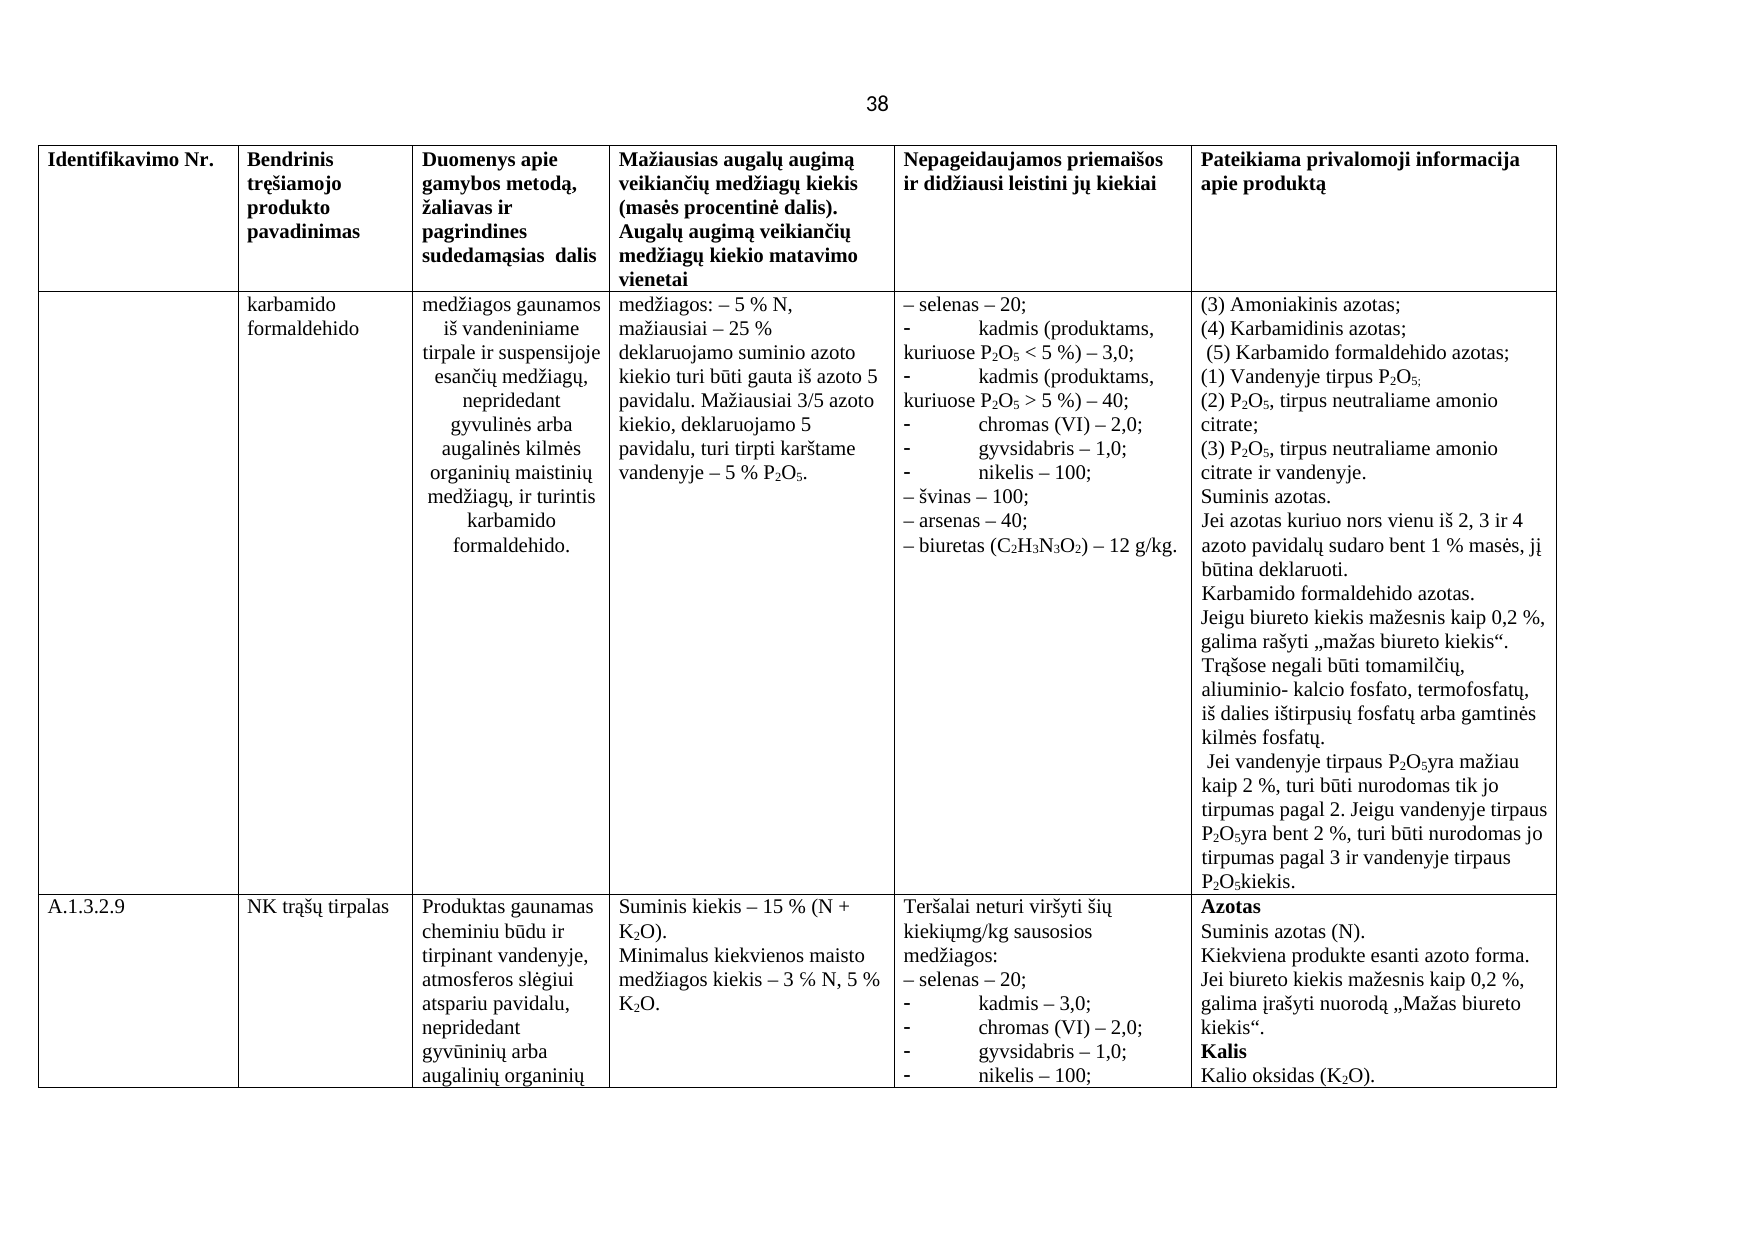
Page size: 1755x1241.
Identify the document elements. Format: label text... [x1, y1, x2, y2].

table_cell – selenas – 20;  kadmis (produktams, kuriuose P2O5 < 5 %) – 3,0;  kadmis (produktams, kuriuose P2O5 > 5 %) – 40;  chromas (VI) – 2,0;  gyvsidabris – 1,0;  nikelis – 100; – švinas – 100; – arsenas – 40; – biuretas (C2H3N3O2) – 12 g/kg. [895, 292, 1191, 893]
table_cell [39, 292, 238, 893]
table_cell medžiagos: – 5 % N, mažiausiai – 25 % deklaruojamo suminio azoto kiekio turi būti gauta iš azoto 5 pavidalu. Mažiausiai 3/5 azoto kiekio, deklaruojamo 5 pavidalu, turi tirpti karštame vandenyje – 5 % P2O5. [610, 292, 894, 893]
table_cell Teršalai neturi viršyti šių kiekiųmg/kg sausosios medžiagos: – selenas – 20;  kadmis – 3,0;  chromas (VI) – 2,0;  gyvsidabris – 1,0;  nikelis – 100; [895, 895, 1191, 1087]
table_cell Azotas Suminis azotas (N). Kiekviena produkte esanti azoto forma. Jei biureto kiekis mažesnis kaip 0,2 %, galima įrašyti nuorodą „Mažas biureto kiekis“. Kalis Kalio oksidas (K2O). [1192, 895, 1556, 1087]
table_cell Produktas gaunamas cheminiu būdu ir tirpinant vandenyje, atmosferos slėgiui atspariu pavidalu, nepridedant gyvūninių arba augalinių organinių [413, 895, 609, 1087]
table_cell NK trąšų tirpalas [239, 895, 412, 1087]
table_cell Suminis kiekis – 15 % (N + K2O). Minimalus kiekvienos maisto medžiagos kiekis – 3 ℅ N, 5 % K2O. [610, 895, 894, 1087]
table_cell karbamido formaldehido [239, 292, 412, 893]
table_cell (3) Amoniakinis azotas; (4) Karbamidinis azotas; (5) Karbamido formaldehido azotas; (1) Vandenyje tirpus P2O5; (2) P2O5, tirpus neutraliame amonio citrate; (3) P2O5, tirpus neutraliame amonio citrate ir vandenyje. Suminis azotas. Jei azotas kuriuo nors vienu iš 2, 3 ir 4 azoto pavidalų sudaro bent 1 % masės, jį būtina deklaruoti. Karbamido formaldehido azotas. Jeigu biureto kiekis mažesnis kaip 0,2 %, galima rašyti „mažas biureto kiekis“. Trąšose negali būti tomamilčių, aliuminio- kalcio fosfato, termofosfatų, iš dalies ištirpusių fosfatų arba gamtinės kilmės fosfatų. Jei vandenyje tirpaus P2O5yra mažiau kaip 2 %, turi būti nurodomas tik jo tirpumas pagal 2. Jeigu vandenyje tirpaus P2O5yra bent 2 %, turi būti nurodomas jo tirpumas pagal 3 ir vandenyje tirpaus P2O5kiekis. [1192, 292, 1556, 893]
table_cell medžiagos gaunamos iš vandeniniame tirpale ir suspensijoje esančių medžiagų, nepridedant gyvulinės arba augalinės kilmės organinių maistinių medžiagų, ir turintis karbamido formaldehido. [413, 292, 609, 893]
table_header Bendrinis tręšiamojo produkto pavadinimas [239, 146, 412, 291]
table_cell A.1.3.2.9 [39, 895, 238, 1087]
table_header Pateikiama privalomoji informacija apie produktą [1192, 146, 1556, 291]
table_header Duomenys apie gamybos metodą, žaliavas ir pagrindines sudedamąsias dalis [413, 146, 609, 291]
table_header Mažiausias augalų augimą veikiančių medžiagų kiekis (masės procentinė dalis). Augalų augimą veikiančių medžiagų kiekio matavimo vienetai [610, 146, 894, 291]
table_header Identifikavimo Nr. [39, 146, 238, 291]
table_header Nepageidaujamos priemaišos ir didžiausi leistini jų kiekiai [895, 146, 1191, 291]
